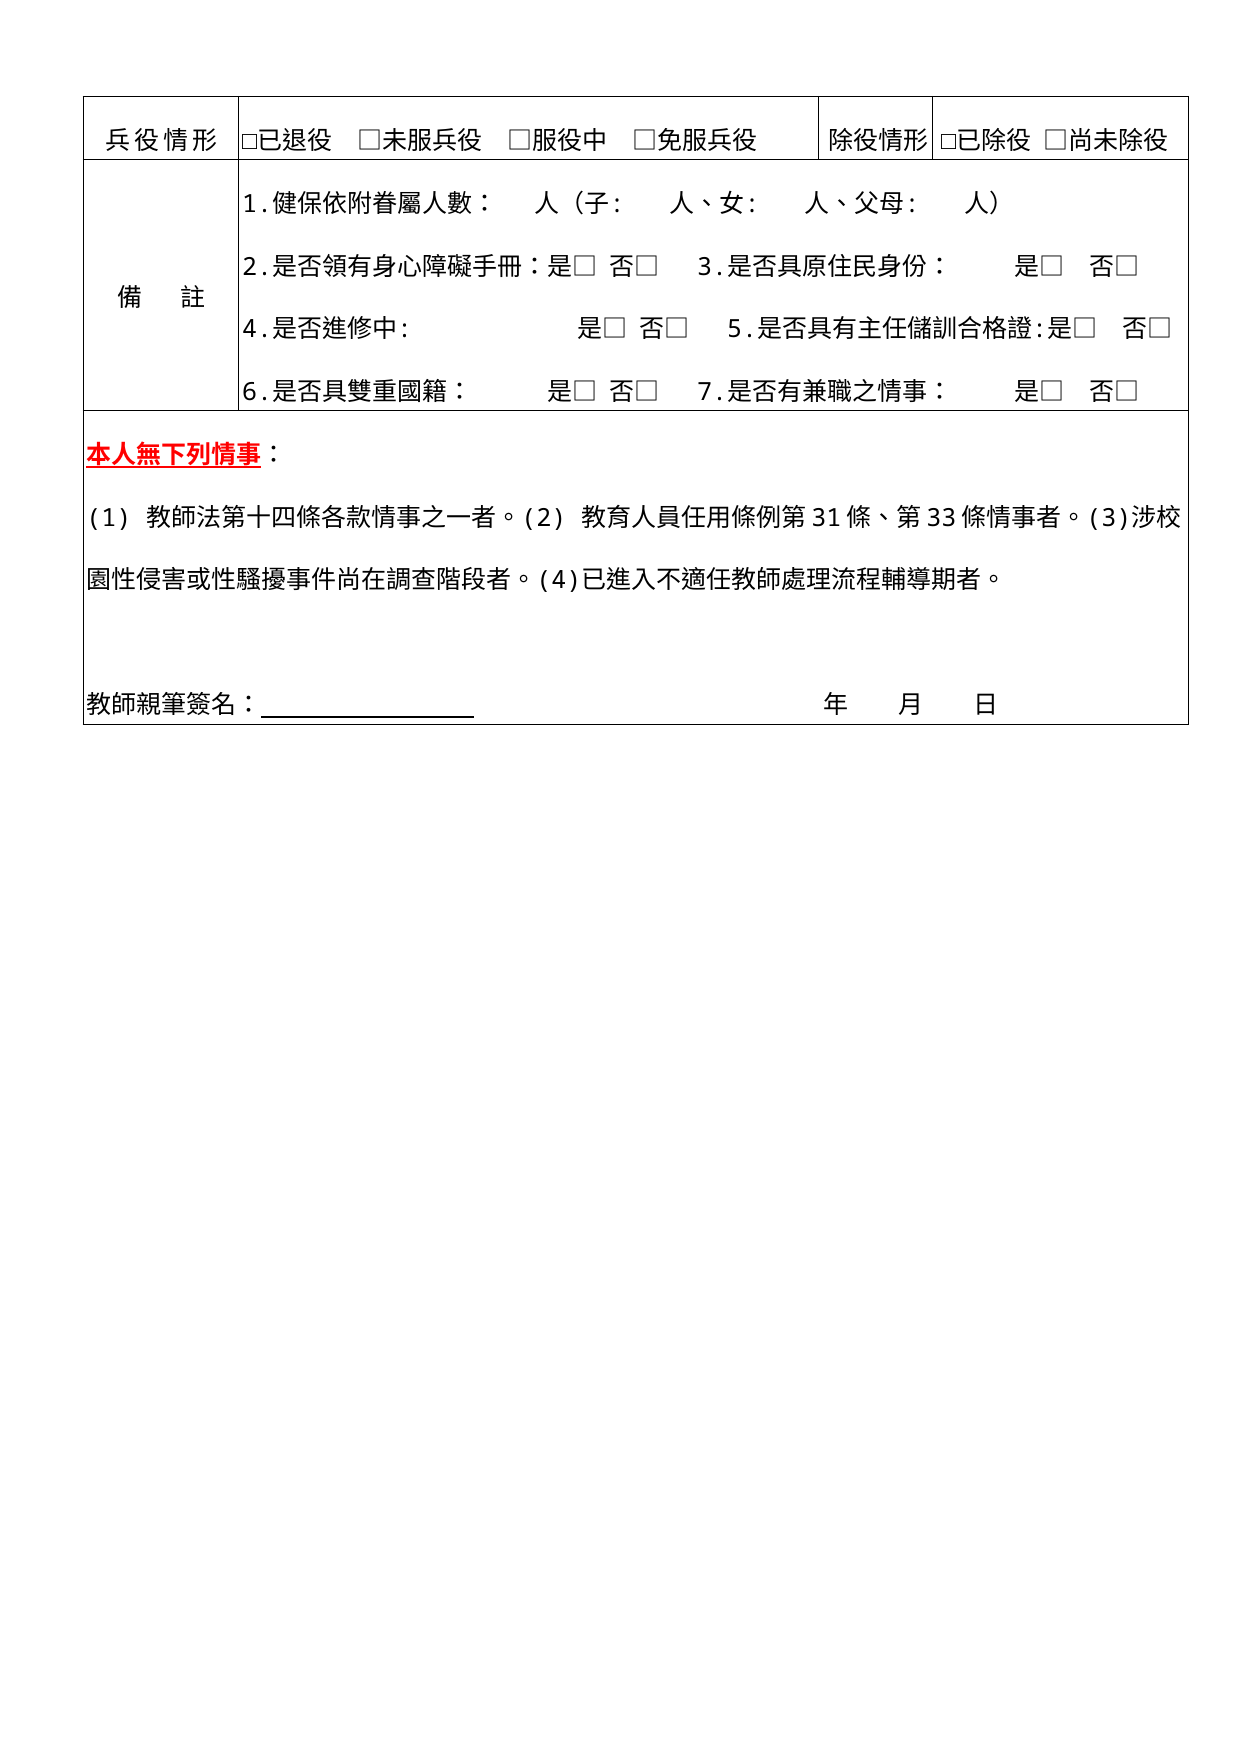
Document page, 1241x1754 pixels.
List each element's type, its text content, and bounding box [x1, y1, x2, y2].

table_cell □已退役 □未服兵役 □服役中 □免服兵役 [239, 97, 818, 159]
table_cell □已除役 □尚未除役 [933, 97, 1188, 159]
table_cell 除役情形 [819, 97, 932, 159]
table_cell 1.健保依附眷屬人數： 人（子: 人、女: 人、父母: 人） 2.是否領有身心障礙手冊：是□ 否□ 3.是否具原住民身份： 是□ 否□ 4.是否進修中: 是□ 否□ 5.是否具有主任儲訓合格證:是□ 否□ 6.是否具雙重國籍： 是□ 否□ 7.是否有兼職之情事： 是□ 否□ [239, 160, 1188, 410]
table_cell 備註 [84, 160, 238, 410]
table_cell 兵役情形 [84, 97, 238, 159]
table_cell 本人無下列情事： (1) 教師法第十四條各款情事之一者。(2) 教育人員任用條例第31條、第33條情事者。(3)涉校園性侵害或性騷擾事件尚在調查階段者。(4)已進入不適任教師處理流程輔導期者。 教師親筆簽名： 年 月 日 [84, 411, 1188, 724]
